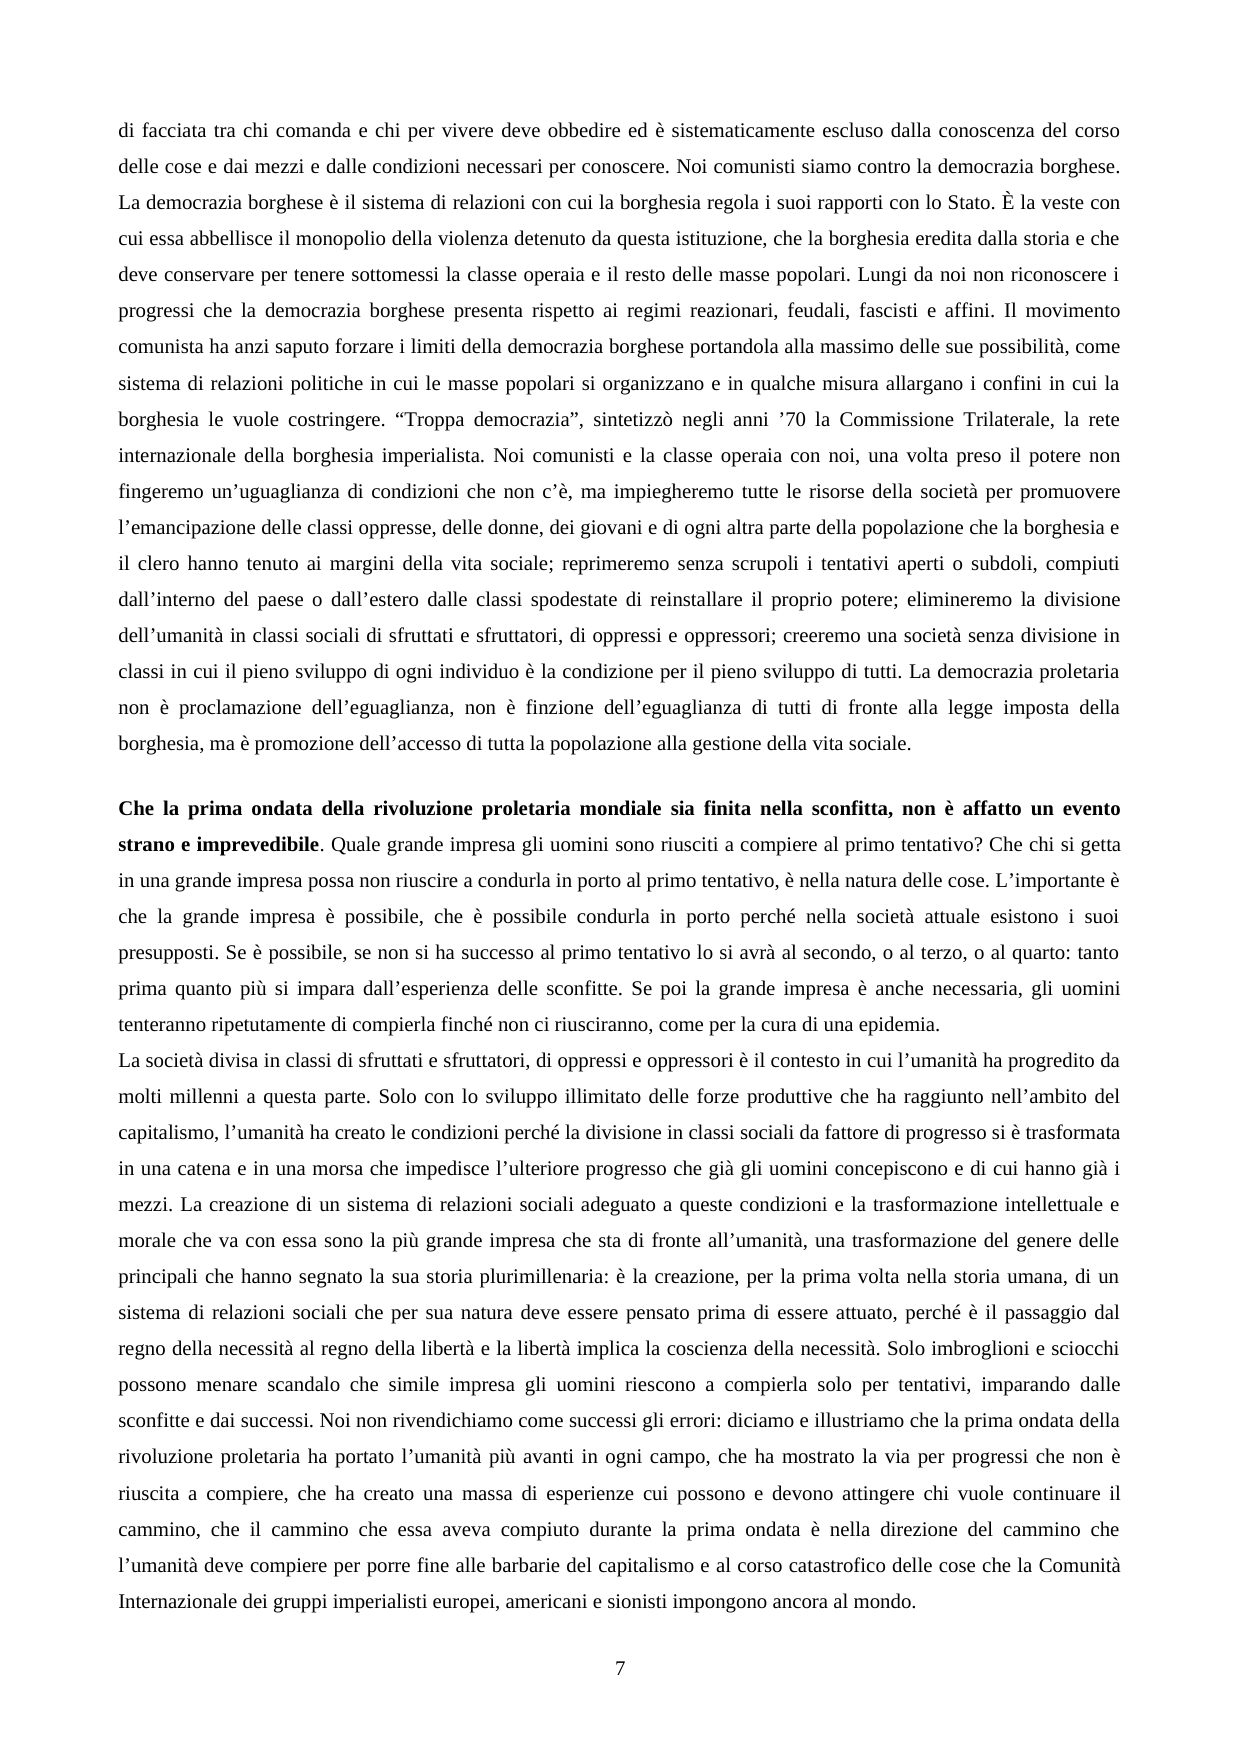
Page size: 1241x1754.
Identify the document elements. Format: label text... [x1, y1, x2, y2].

text Che la prima ondata della rivoluzione proletaria mondiale sia finita nella sconfitta, non è affatto un evento strano e imprevedibile. Quale grande impresa gli uomini sono riusciti a compiere al primo tentativo? Che chi si getta in una grande impresa possa non riuscire a condurla in porto al primo tentativo, è nella natura delle cose. L’importante è che la grande impresa è possibile, che è possibile condurla in porto perché nella società attuale esistono i suoi presupposti. Se è possibile, se non si ha successo al primo tentativo lo si avrà al secondo, o al terzo, o al quarto: tanto prima quanto più si impara dall’esperienza delle sconfitte. Se poi la grande impresa è anche necessaria, gli uomini tenteranno ripetutamente di compierla finché non ci riusciranno, come per la cura di una epidemia. [118, 796, 1122, 1036]
text La società divisa in classi di sfruttati e sfruttatori, di oppressi e oppressori è il contesto in cui l’umanità ha progredito da molti millenni a questa parte. Solo con lo sviluppo illimitato delle forze produttive che ha raggiunto nell’ambito del capitalismo, l’umanità ha creato le condizioni perché la divisione in classi sociali da fattore di progresso si è trasformata in una catena e in una morsa che impedisce l’ulteriore progresso che già gli uomini concepiscono e di cui hanno già i mezzi. La creazione di un sistema di relazioni sociali adeguato a queste condizioni e la trasformazione intellettuale e morale che va con essa sono la più grande impresa che sta di fronte all’umanità, una trasformazione del genere delle principali che hanno segnato la sua storia plurimillenaria: è la creazione, per la prima volta nella storia umana, di un sistema di relazioni sociali che per sua natura deve essere pensato prima di essere attuato, perché è il passaggio dal regno della necessità al regno della libertà e la libertà implica la coscienza della necessità. Solo imbroglioni e sciocchi possono menare scandalo che simile impresa gli uomini riescono a compierla solo per tentativi, imparando dalle sconfitte e dai successi. Noi non rivendichiamo come successi gli errori: diciamo e illustriamo che la prima ondata della rivoluzione proletaria ha portato l’umanità più avanti in ogni campo, che ha mostrato la via per progressi che non è riuscita a compiere, che ha creato una massa di esperienze cui possono e devono attingere chi vuole continuare il cammino, che il cammino che essa aveva compiuto durante la prima ondata è nella direzione del cammino che l’umanità deve compiere per porre fine alle barbarie del capitalismo e al corso catastrofico delle cose che la Comunità Internazionale dei gruppi imperialisti europei, americani e sionisti impongono ancora al mondo. [118, 1048, 1122, 1613]
text di facciata tra chi comanda e chi per vivere deve obbedire ed è sistematicamente escluso dalla conoscenza del corso delle cose e dai mezzi e dalle condizioni necessari per conoscere. Noi comunisti siamo contro la democrazia borghese. La democrazia borghese è il sistema di relazioni con cui la borghesia regola i suoi rapporti con lo Stato. È la veste con cui essa abbellisce il monopolio della violenza detenuto da questa istituzione, che la borghesia eredita dalla storia e che deve conservare per tenere sottomessi la classe operaia e il resto delle masse popolari. Lungi da noi non riconoscere i progressi che la democrazia borghese presenta rispetto ai regimi reazionari, feudali, fascisti e affini. Il movimento comunista ha anzi saputo forzare i limiti della democrazia borghese portandola alla massimo delle sue possibilità, come sistema di relazioni politiche in cui le masse popolari si organizzano e in qualche misura allargano i confini in cui la borghesia le vuole costringere. “Troppa democrazia”, sintetizzò negli anni ’70 la Commissione Trilaterale, la rete internazionale della borghesia imperialista. Noi comunisti e la classe operaia con noi, una volta preso il potere non fingeremo un’uguaglianza di condizioni che non c’è, ma impiegheremo tutte le risorse della società per promuovere l’emancipazione delle classi oppresse, delle donne, dei giovani e di ogni altra parte della popolazione che la borghesia e il clero hanno tenuto ai margini della vita sociale; reprimeremo senza scrupoli i tentativi aperti o subdoli, compiuti dall’interno del paese o dall’estero dalle classi spodestate di reinstallare il proprio potere; elimineremo la divisione dell’umanità in classi sociali di sfruttati e sfruttatori, di oppressi e oppressori; creeremo una società senza divisione in classi in cui il pieno sviluppo di ogni individuo è la condizione per il pieno sviluppo di tutti. La democrazia proletaria non è proclamazione dell’eguaglianza, non è finzione dell’eguaglianza di tutti di fronte alla legge imposta della borghesia, ma è promozione dell’accesso di tutta la popolazione alla gestione della vita sociale. [118, 118, 1122, 755]
